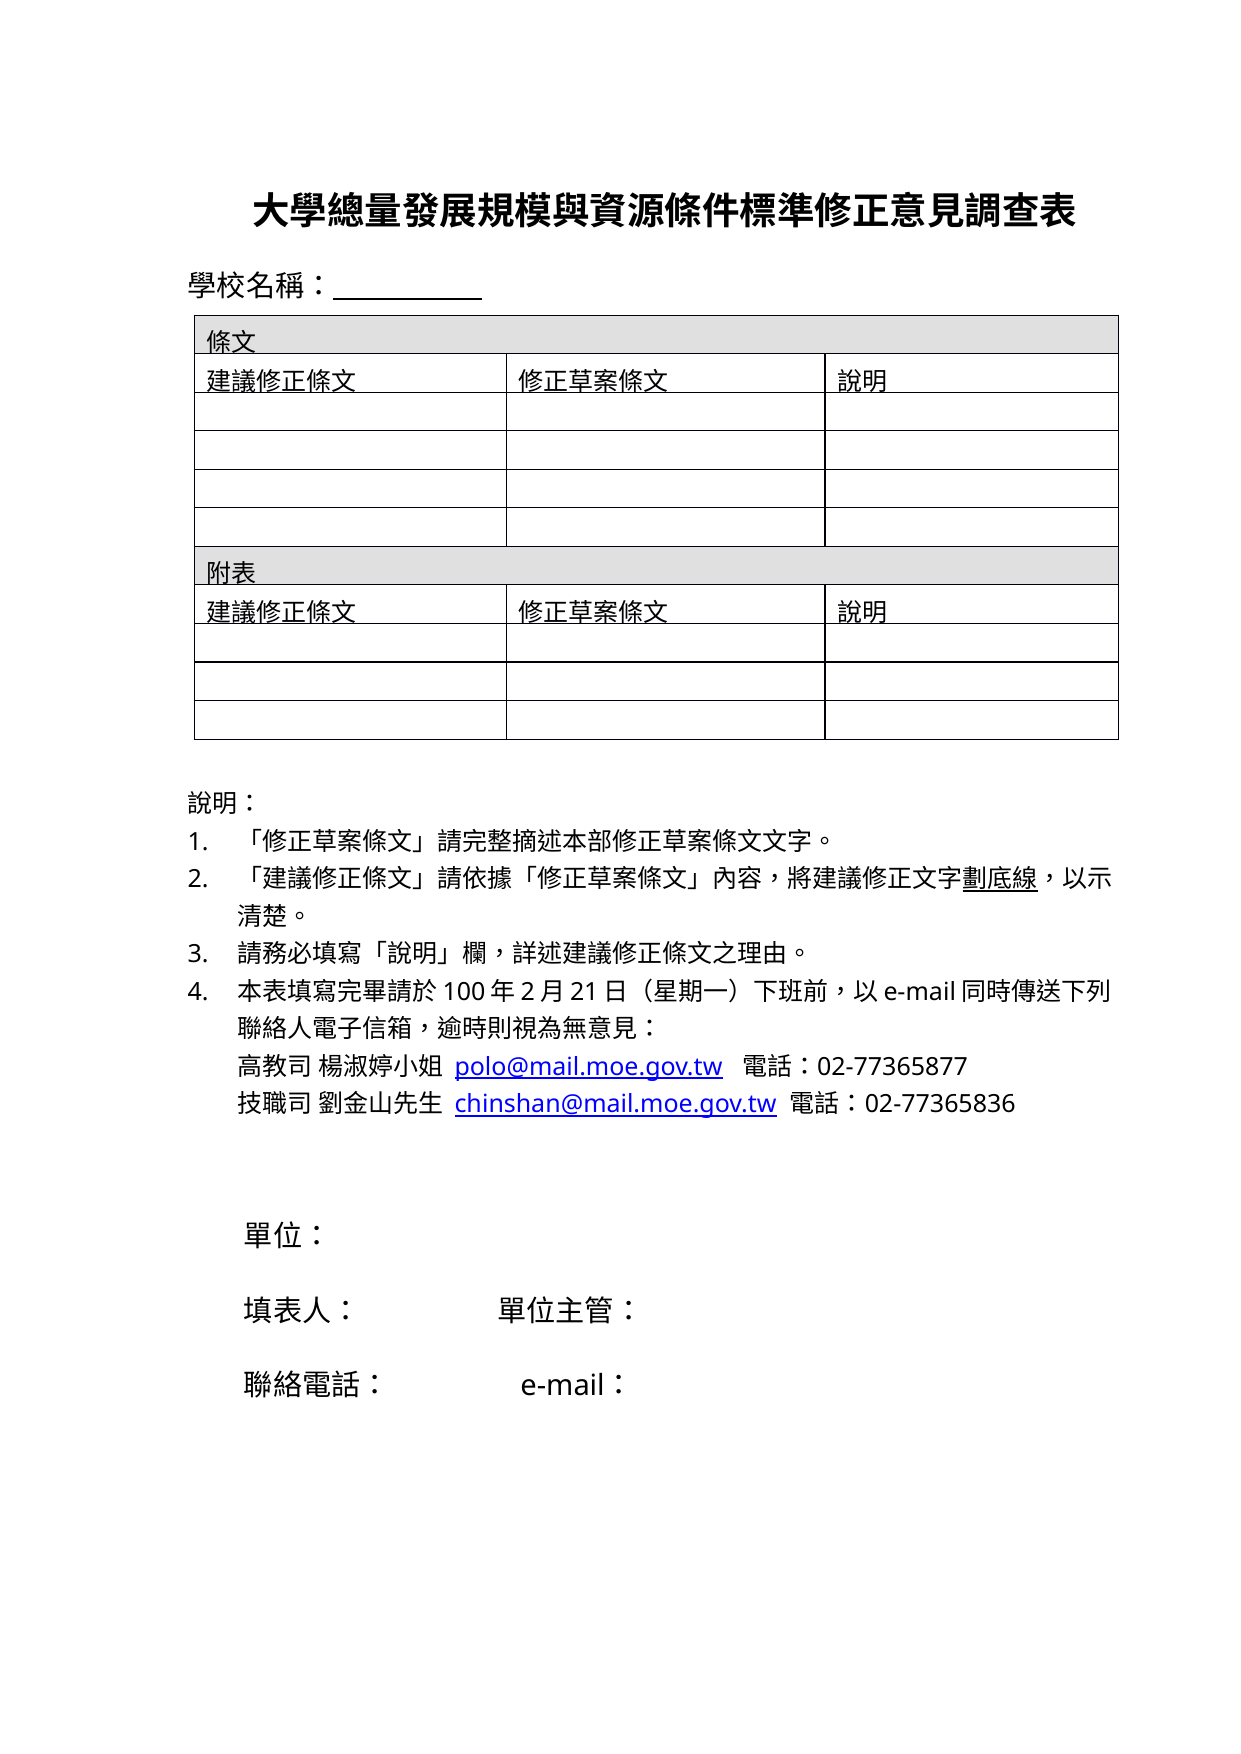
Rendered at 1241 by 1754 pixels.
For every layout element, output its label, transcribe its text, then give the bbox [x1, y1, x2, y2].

table_cell [826, 431, 1118, 469]
table_cell [195, 624, 506, 661]
table_cell [507, 431, 824, 469]
table_header 條文 [195, 316, 1118, 353]
table_cell [826, 701, 1118, 738]
table_cell [507, 393, 824, 430]
list 「修正草案條文」請完整摘述本部修正草案條文文字。 [187, 814, 1125, 852]
table_cell [507, 624, 824, 661]
table_cell [826, 624, 1118, 661]
table_cell [195, 663, 506, 700]
table_cell 說明 [826, 354, 1118, 392]
text 單位： [244, 1189, 1125, 1264]
table_cell [195, 431, 506, 469]
table_cell [507, 470, 824, 507]
list 本表填寫完畢請於100年2月21日（星期一）下班前，以e-mail同時傳送下列聯絡人電子信箱，逾時則視為無意見： [187, 964, 1125, 1039]
text 技職司 劉金山先生 chinshan@mail.moe.gov.tw 電話：02-77365836 [237, 1077, 1125, 1114]
text 填表人： 單位主管： [244, 1264, 1125, 1339]
list 請務必填寫「說明」欄，詳述建議修正條文之理由。 [187, 927, 1125, 964]
table_cell 建議修正條文 [195, 585, 506, 623]
text 聯絡電話： e-mail： [244, 1339, 1125, 1414]
table_cell 修正草案條文 [507, 585, 824, 623]
text 大學總量發展規模與資源條件標準修正意見調查表 [169, 164, 1160, 239]
table_cell [507, 663, 824, 700]
table_cell [826, 508, 1118, 546]
table_cell [826, 470, 1118, 507]
table_cell [195, 470, 506, 507]
text 說明： [187, 777, 1125, 814]
table_cell [507, 701, 824, 738]
text 學校名稱： [187, 239, 1125, 314]
table_cell [195, 393, 506, 430]
text 高教司 楊淑婷小姐 polo@mail.moe.gov.tw 電話：02-77365877 [237, 1039, 1125, 1077]
table_cell [826, 393, 1118, 430]
table_cell [195, 508, 506, 546]
table_cell [826, 663, 1118, 700]
table_cell 附表 [195, 547, 1118, 584]
table_cell [507, 508, 824, 546]
table_cell [195, 701, 506, 738]
list 「建議修正條文」請依據「修正草案條文」內容，將建議修正文字劃底線，以示清楚。 [187, 852, 1125, 927]
table_cell 說明 [826, 585, 1118, 623]
table_cell 修正草案條文 [507, 354, 824, 392]
table_cell 建議修正條文 [195, 354, 506, 392]
